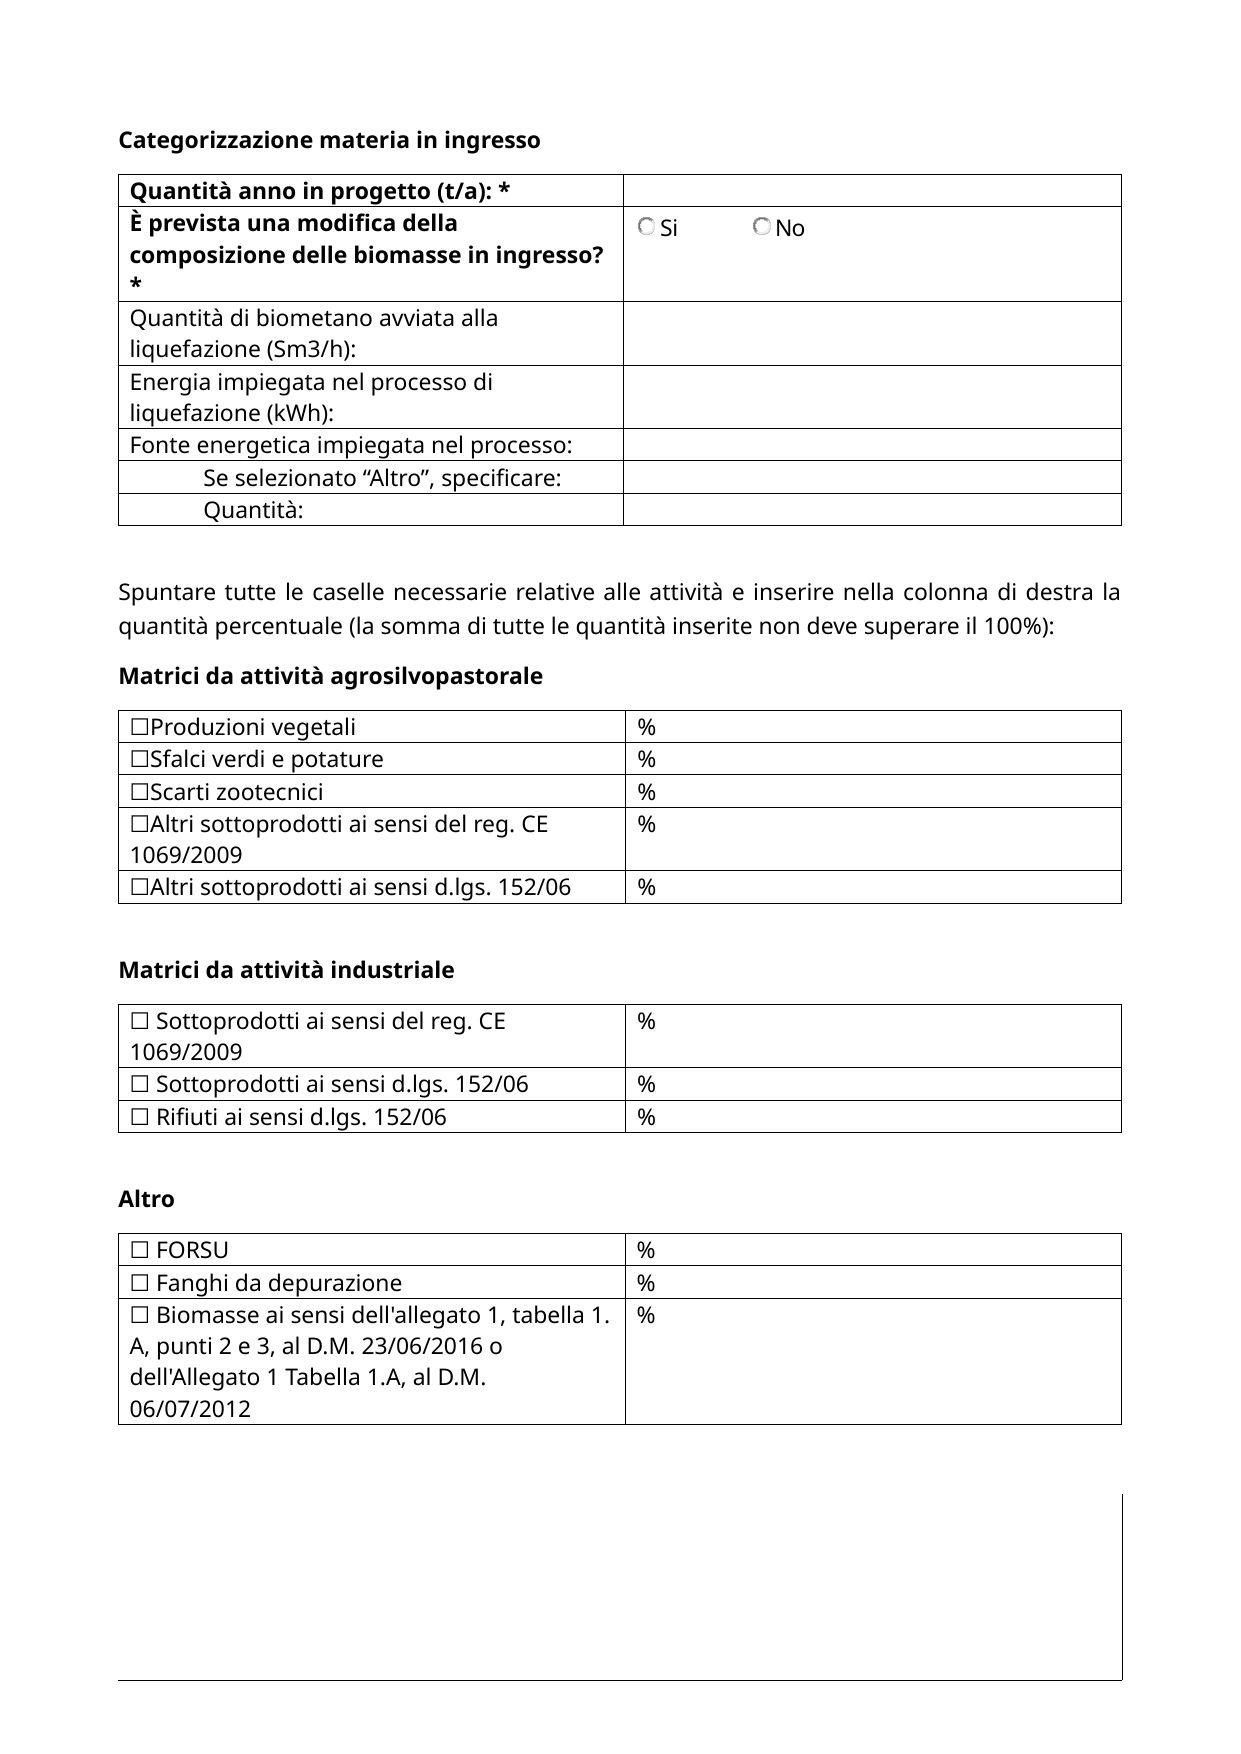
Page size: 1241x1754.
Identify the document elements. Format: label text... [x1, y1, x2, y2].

table_header Quantità anno in progetto (t/a): * [119, 175, 623, 206]
table_cell ☐Scarti zootecnici [119, 775, 625, 807]
table_cell ☐Altri sottoprodotti ai sensi d.lgs. 152/06 [119, 871, 625, 902]
table_cell Se selezionato “Altro”, specificare: [119, 461, 623, 493]
text Matrici da attività agrosilvopastorale [118, 660, 1122, 691]
table_cell % [626, 775, 1121, 807]
table_cell % [626, 1068, 1121, 1099]
table_header % [626, 1005, 1121, 1067]
table_cell % [626, 743, 1121, 774]
table_cell [624, 302, 1121, 364]
table_cell % [626, 1101, 1121, 1132]
table_cell Quantità: [119, 494, 623, 525]
table_header % [626, 1234, 1121, 1265]
table_cell Quantità di biometano avviata alla liquefazione (Sm3/h): [119, 302, 623, 364]
table_cell [624, 494, 1121, 525]
table_cell ☐ Fanghi da depurazione [119, 1266, 625, 1298]
table_cell % [626, 871, 1121, 902]
table_cell % [626, 1266, 1121, 1298]
table_header ☐ Sottoprodotti ai sensi del reg. CE 1069/2009 [119, 1005, 625, 1067]
table_cell È prevista una modifica della composizione delle biomasse in ingresso? * [119, 207, 623, 301]
table_header ☐ FORSU [119, 1234, 625, 1265]
table_cell % [626, 808, 1121, 870]
table_cell [624, 207, 1121, 301]
table_cell [624, 429, 1121, 460]
table_header % [626, 711, 1121, 742]
table_header [624, 175, 1121, 206]
table_cell ☐ Sottoprodotti ai sensi d.lgs. 152/06 [119, 1068, 625, 1099]
table_cell ☐Sfalci verdi e potature [119, 743, 625, 774]
table_cell ☐ Biomasse ai sensi dell'allegato 1, tabella 1. A, punti 2 e 3, al D.M. 23/06/2016 o dell'Allegato 1 Tabella 1.A, al D.M. 06/07/2012 [119, 1299, 625, 1424]
table_cell [624, 366, 1121, 428]
text Spuntare tutte le caselle necessarie relative alle attività e inserire nella colonna di destra la quantità percentuale (la somma di tutte le quantità inserite non deve superare il 100%): [118, 576, 1122, 641]
table_cell [624, 461, 1121, 493]
text Matrici da attività industriale [118, 954, 1122, 985]
table_cell ☐ Rifiuti ai sensi d.lgs. 152/06 [119, 1101, 625, 1132]
table_cell Energia impiegata nel processo di liquefazione (kWh): [119, 366, 623, 428]
text Categorizzazione materia in ingresso [118, 124, 1122, 155]
table_header ☐Produzioni vegetali [119, 711, 625, 742]
table_cell ☐Altri sottoprodotti ai sensi del reg. CE 1069/2009 [119, 808, 625, 870]
text Altro [118, 1183, 1122, 1214]
table_cell Fonte energetica impiegata nel processo: [119, 429, 623, 460]
table_cell % [626, 1299, 1121, 1424]
